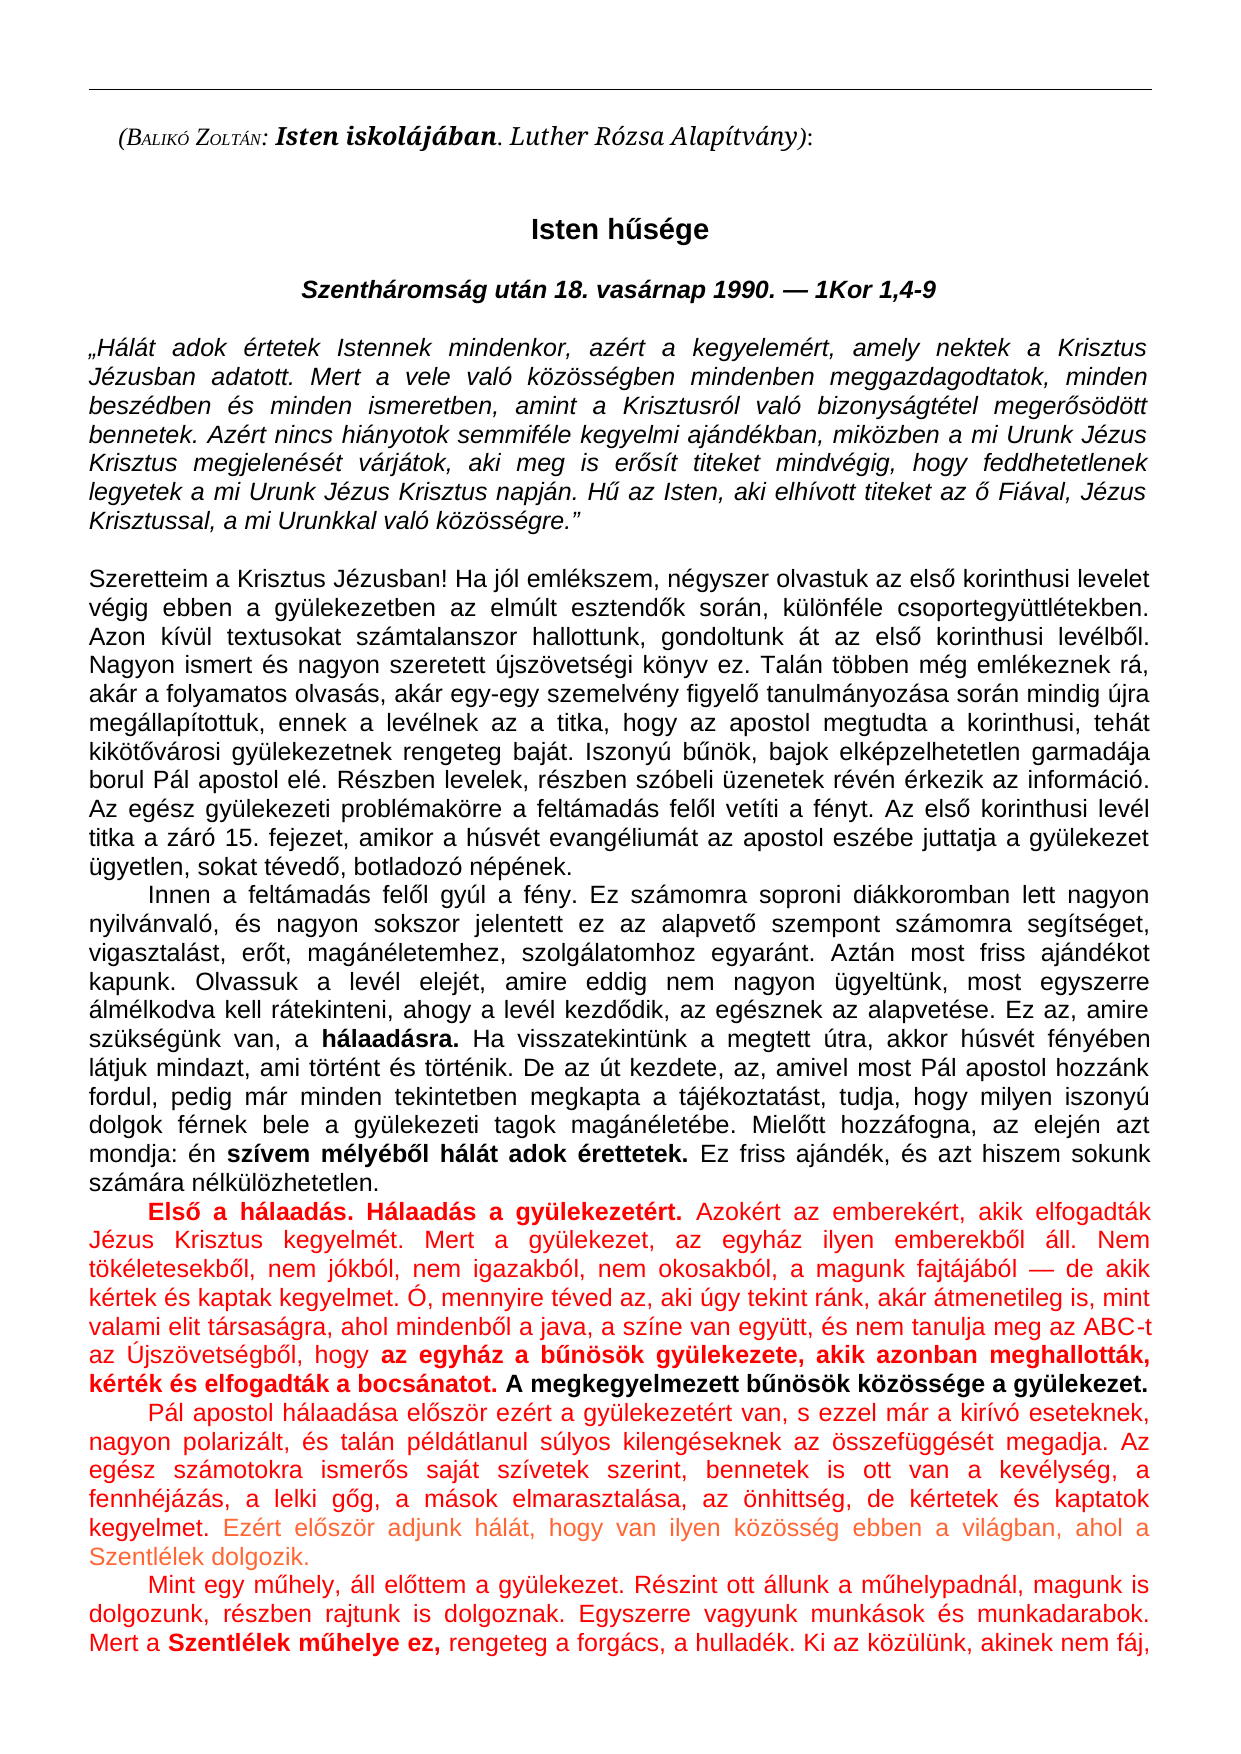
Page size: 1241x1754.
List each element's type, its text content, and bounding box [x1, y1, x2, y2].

text Első a hálaadás. Hálaadás a gyülekezetért. Azokért az emberekért, akik elfogadták Jézus Krisztus kegyelmét. Mert a gyülekezet, az egyház ilyen emberekből áll. Nem tökéletesekből, nem jókból, nem igazakból, nem okosakból, a magunk fajtájából — de akik kértek és kaptak kegyelmet. Ó, mennyire téved az, aki úgy tekint ránk, akár átmenetileg is, mint valami elit társaságra, ahol mindenből a java, a színe van együtt, és nem tanulja meg az ABC‑t az Újszövetségből, hogy az egyház a bűnösök gyülekezete, akik azonban meghallották, kérték és elfogadták a bocsánatot. A megkegyelmezett bűnösök közössége a gyülekezet. [88, 1197, 1152, 1398]
text Isten hűsége [88, 212, 1152, 246]
text Innen a feltámadás felől gyúl a fény. Ez számomra soproni diákkoromban lett nagyon nyilvánvaló, és nagyon sokszor jelentett ez az alapvető szempont számomra segítséget, vigasztalást, erőt, magánéletemhez, szolgálatomhoz egyaránt. Aztán most friss ajándékot kapunk. Olvassuk a levél elejét, amire eddig nem nagyon ügyeltünk, most egyszerre álmélkodva kell rátekinteni, ahogy a levél kezdődik, az egésznek az alapvetése. Ez az, amire szükségünk van, a hálaadásra. Ha visszatekintünk a megtett útra, akkor húsvét fényében látjuk mindazt, ami történt és történik. De az út kezdete, az, amivel most Pál apostol hozzánk fordul, pedig már minden tekintetben megkapta a tájékoztatást, tudja, hogy milyen iszonyú dolgok férnek bele a gyülekezeti tagok magánéletébe. Mielőtt hozzáfogna, az elején azt mondja: én szívem mélyéből hálát adok érettetek. Ez friss ajándék, és azt hiszem sokunk számára nélkülözhetetlen. [88, 880, 1152, 1197]
text Mint egy műhely, áll előttem a gyülekezet. Részint ott állunk a műhelypadnál, magunk is dolgozunk, részben rajtunk is dolgoznak. Egyszerre vagyunk munkások és munkadarabok. Mert a Szentlélek műhelye ez, rengeteg a forgács, a hulladék. Ki az közülünk, akinek nem fáj, [88, 1570, 1152, 1657]
text Szeretteim a Krisztus Jézusban! Ha jól emlékszem, négyszer olvastuk az első korinthusi levelet végig ebben a gyülekezetben az elmúlt esztendők során, különféle csoportegyüttlétekben. Azon kívül textusokat számtalanszor hallottunk, gondoltunk át az első korinthusi levélből. Nagyon ismert és nagyon szeretett újszövetségi könyv ez. Talán többen még emlékeznek rá, akár a folyamatos olvasás, akár egy-egy szemelvény figyelő tanulmányozása során mindig újra megállapítottuk, ennek a levélnek az a titka, hogy az apostol megtudta a korinthusi, tehát kikötővárosi gyülekezetnek rengeteg baját. Iszonyú bűnök, bajok elképzelhetetlen garmadája borul Pál apostol elé. Részben levelek, részben szóbeli üzenetek révén érkezik az információ. Az egész gyülekezeti problémakörre a feltámadás felől vetíti a fényt. Az első korinthusi levél titka a záró 15. fejezet, amikor a húsvét evangéliumát az apostol eszébe juttatja a gyülekezet ügyetlen, sokat tévedő, botladozó népének. [88, 564, 1152, 880]
text (Balikó Zoltán: Isten iskolájában. Luther Rózsa Alapítvány): [88, 90, 1152, 182]
text Szentháromság után 18. vasárnap 1990. — 1Kor 1,4-9 [88, 275, 1152, 304]
text „Hálát adok értetek Istennek mindenkor, azért a kegyelemért, amely nektek a Krisztus Jézusban adatott. Mert a vele való közösségben mindenben meggazdagodtatok, minden beszédben és minden ismeretben, amint a Krisztusról való bizonyságtétel megerősödött bennetek. Azért nincs hiányotok semmiféle kegyelmi ajándékban, miközben a mi Urunk Jézus Krisztus megjelenését várjátok, aki meg is erősít titeket mindvégig, hogy feddhetetlenek legyetek a mi Urunk Jézus Krisztus napján. Hű az Isten, aki elhívott titeket az ő Fiával, Jézus Krisztussal, a mi Urunkkal való közösségre.” [88, 333, 1152, 535]
text Pál apostol hálaadása először ezért a gyülekezetért van, s ezzel már a kirívó eseteknek, nagyon polarizált, és talán példátlanul súlyos kilengéseknek az összefüggését megadja. Az egész számotokra ismerős saját szívetek szerint, bennetek is ott van a kevélység, a fennhéjázás, a lelki gőg, a mások elmarasztalása, az önhittség, de kértetek és kaptatok kegyelmet. Ezért először adjunk hálát, hogy van ilyen közösség ebben a világban, ahol a Szentlélek dolgozik. [88, 1398, 1152, 1570]
